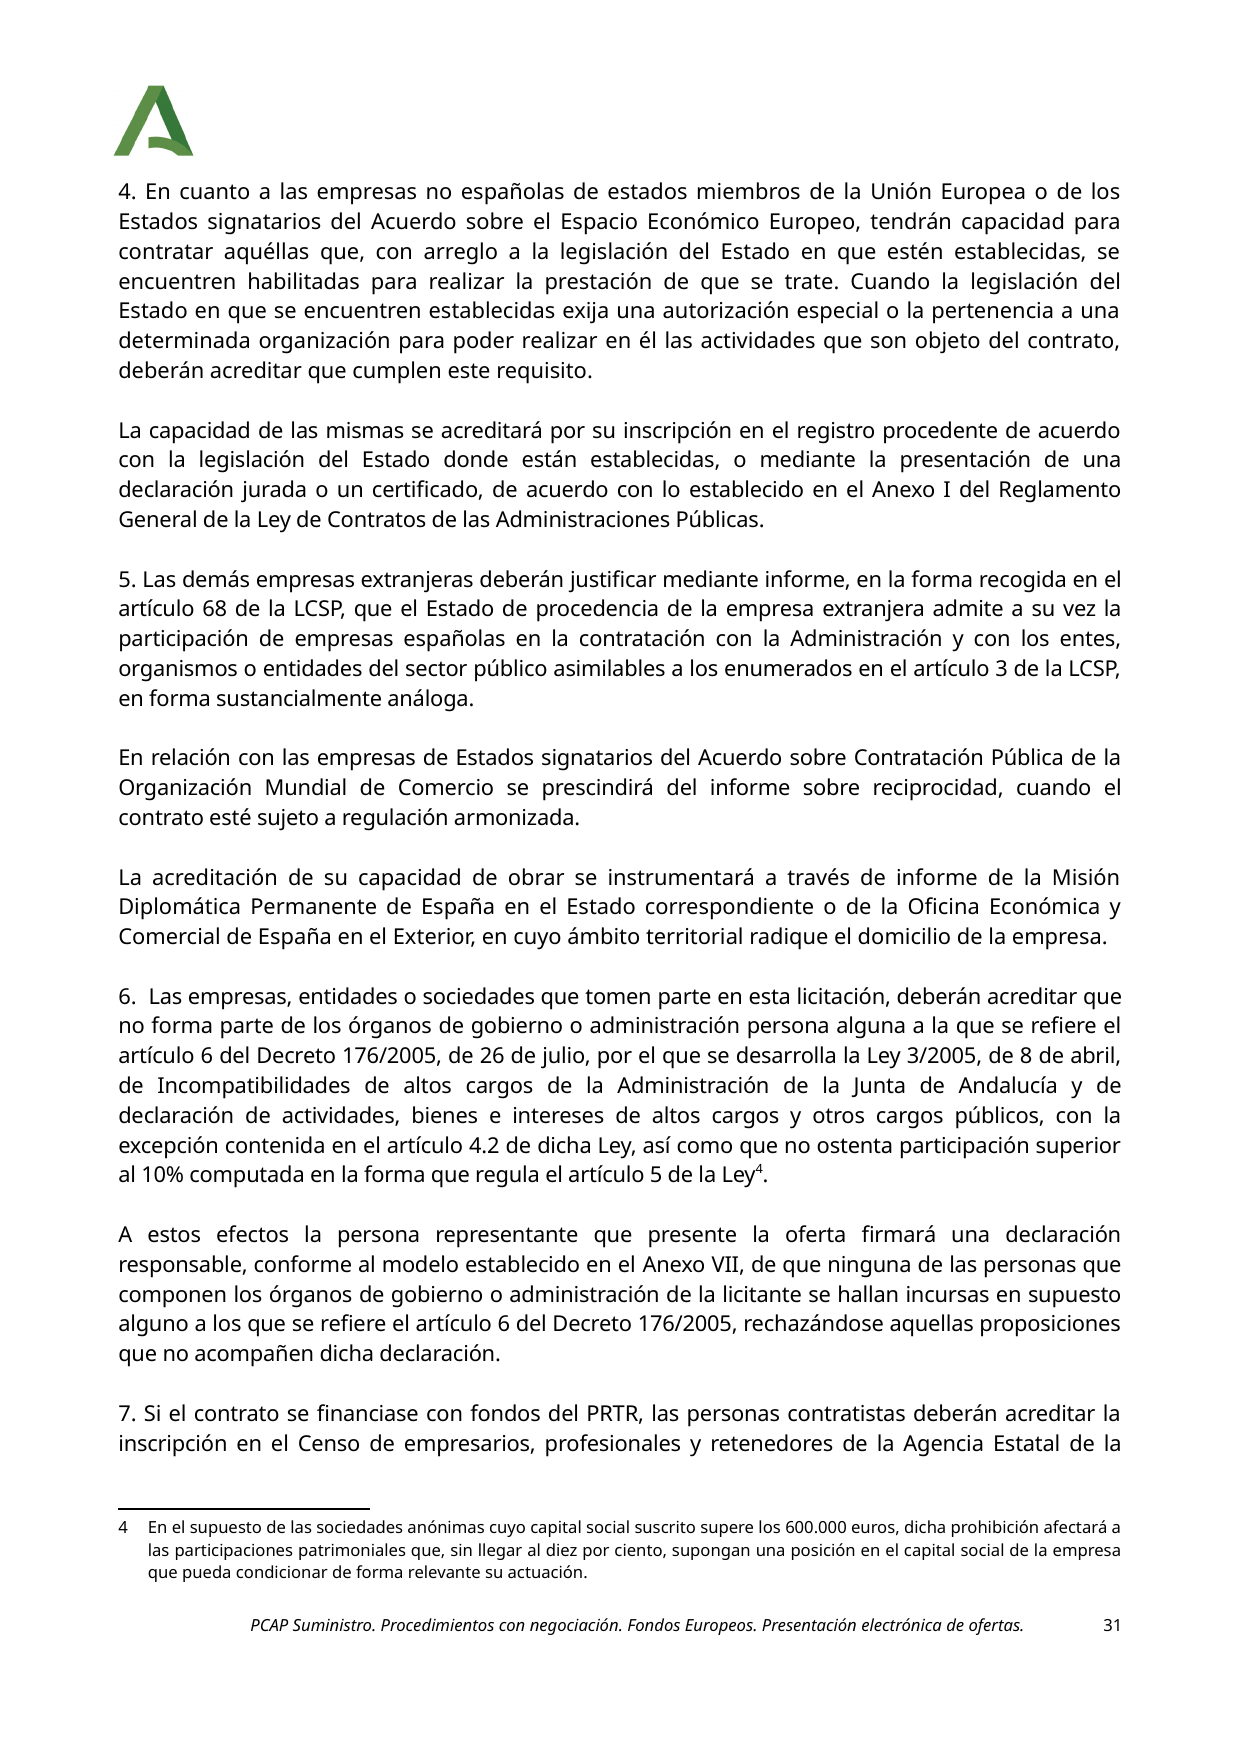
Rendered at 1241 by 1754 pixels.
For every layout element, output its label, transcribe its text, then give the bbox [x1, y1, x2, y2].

text 5. Las demás empresas extranjeras deberán justificar mediante informe, en la forma recogida en el artículo 68 de la LCSP, que el Estado de procedencia de la empresa extranjera admite a su vez la participación de empresas españolas en la contratación con la Administración y con los entes, organismos o entidades del sector público asimilables a los enumerados en el artículo 3 de la LCSP, en forma sustancialmente análoga. [118, 564, 1122, 713]
text La acreditación de su capacidad de obrar se instrumentará a través de informe de la Misión Diplomática Permanente de España en el Estado correspondiente o de la Oficina Económica y Comercial de España en el Exterior, en cuyo ámbito territorial radique el domicilio de la empresa. [118, 862, 1122, 951]
text 6. Las empresas, entidades o sociedades que tomen parte en esta licitación, deberán acreditar que no forma parte de los órganos de gobierno o administración persona alguna a la que se refiere el artículo 6 del Decreto 176/2005, de 26 de julio, por el que se desarrolla la Ley 3/2005, de 8 de abril, de Incompatibilidades de altos cargos de la Administración de la Junta de Andalucía y de declaración de actividades, bienes e intereses de altos cargos y otros cargos públicos, con la excepción contenida en el artículo 4.2 de dicha Ley, así como que no ostenta participación superior al 10% computada en la forma que regula el artículo 5 de la Ley. [118, 981, 1122, 1189]
text A estos efectos la persona representante que presente la oferta firmará una declaración responsable, conforme al modelo establecido en el Anexo VII, de que ninguna de las personas que componen los órganos de gobierno o administración de la licitante se hallan incursas en supuesto alguno a los que se refiere el artículo 6 del Decreto 176/2005, rechazándose aquellas proposiciones que no acompañen dicha declaración. [118, 1219, 1122, 1368]
text La capacidad de las mismas se acreditará por su inscripción en el registro procedente de acuerdo con la legislación del Estado donde están establecidas, o mediante la presentación de una declaración jurada o un certificado, de acuerdo con lo establecido en el Anexo I del Reglamento General de la Ley de Contratos de las Administraciones Públicas. [118, 415, 1122, 534]
text En el supuesto de las sociedades anónimas cuyo capital social suscrito supere los 600.000 euros, dicha prohibición afectará a las participaciones patrimoniales que, sin llegar al diez por ciento, supongan una posición en el capital social de la empresa que pueda condicionar de forma relevante su actuación. [118, 1516, 1122, 1584]
picture [109, 81, 198, 160]
text En relación con las empresas de Estados signatarios del Acuerdo sobre Contratación Pública de la Organización Mundial de Comercio se prescindirá del informe sobre reciprocidad, cuando el contrato esté sujeto a regulación armonizada. [118, 742, 1122, 832]
text 7. Si el contrato se financiase con fondos del PRTR, las personas contratistas deberán acreditar la inscripción en el Censo de empresarios, profesionales y retenedores de la Agencia Estatal de la [118, 1398, 1122, 1457]
text 4. En cuanto a las empresas no españolas de estados miembros de la Unión Europea o de los Estados signatarios del Acuerdo sobre el Espacio Económico Europeo, tendrán capacidad para contratar aquéllas que, con arreglo a la legislación del Estado en que estén establecidas, se encuentren habilitadas para realizar la prestación de que se trate. Cuando la legislación del Estado en que se encuentren establecidas exija una autorización especial o la pertenencia a una determinada organización para poder realizar en él las actividades que son objeto del contrato, deberán acreditar que cumplen este requisito. [118, 176, 1122, 385]
